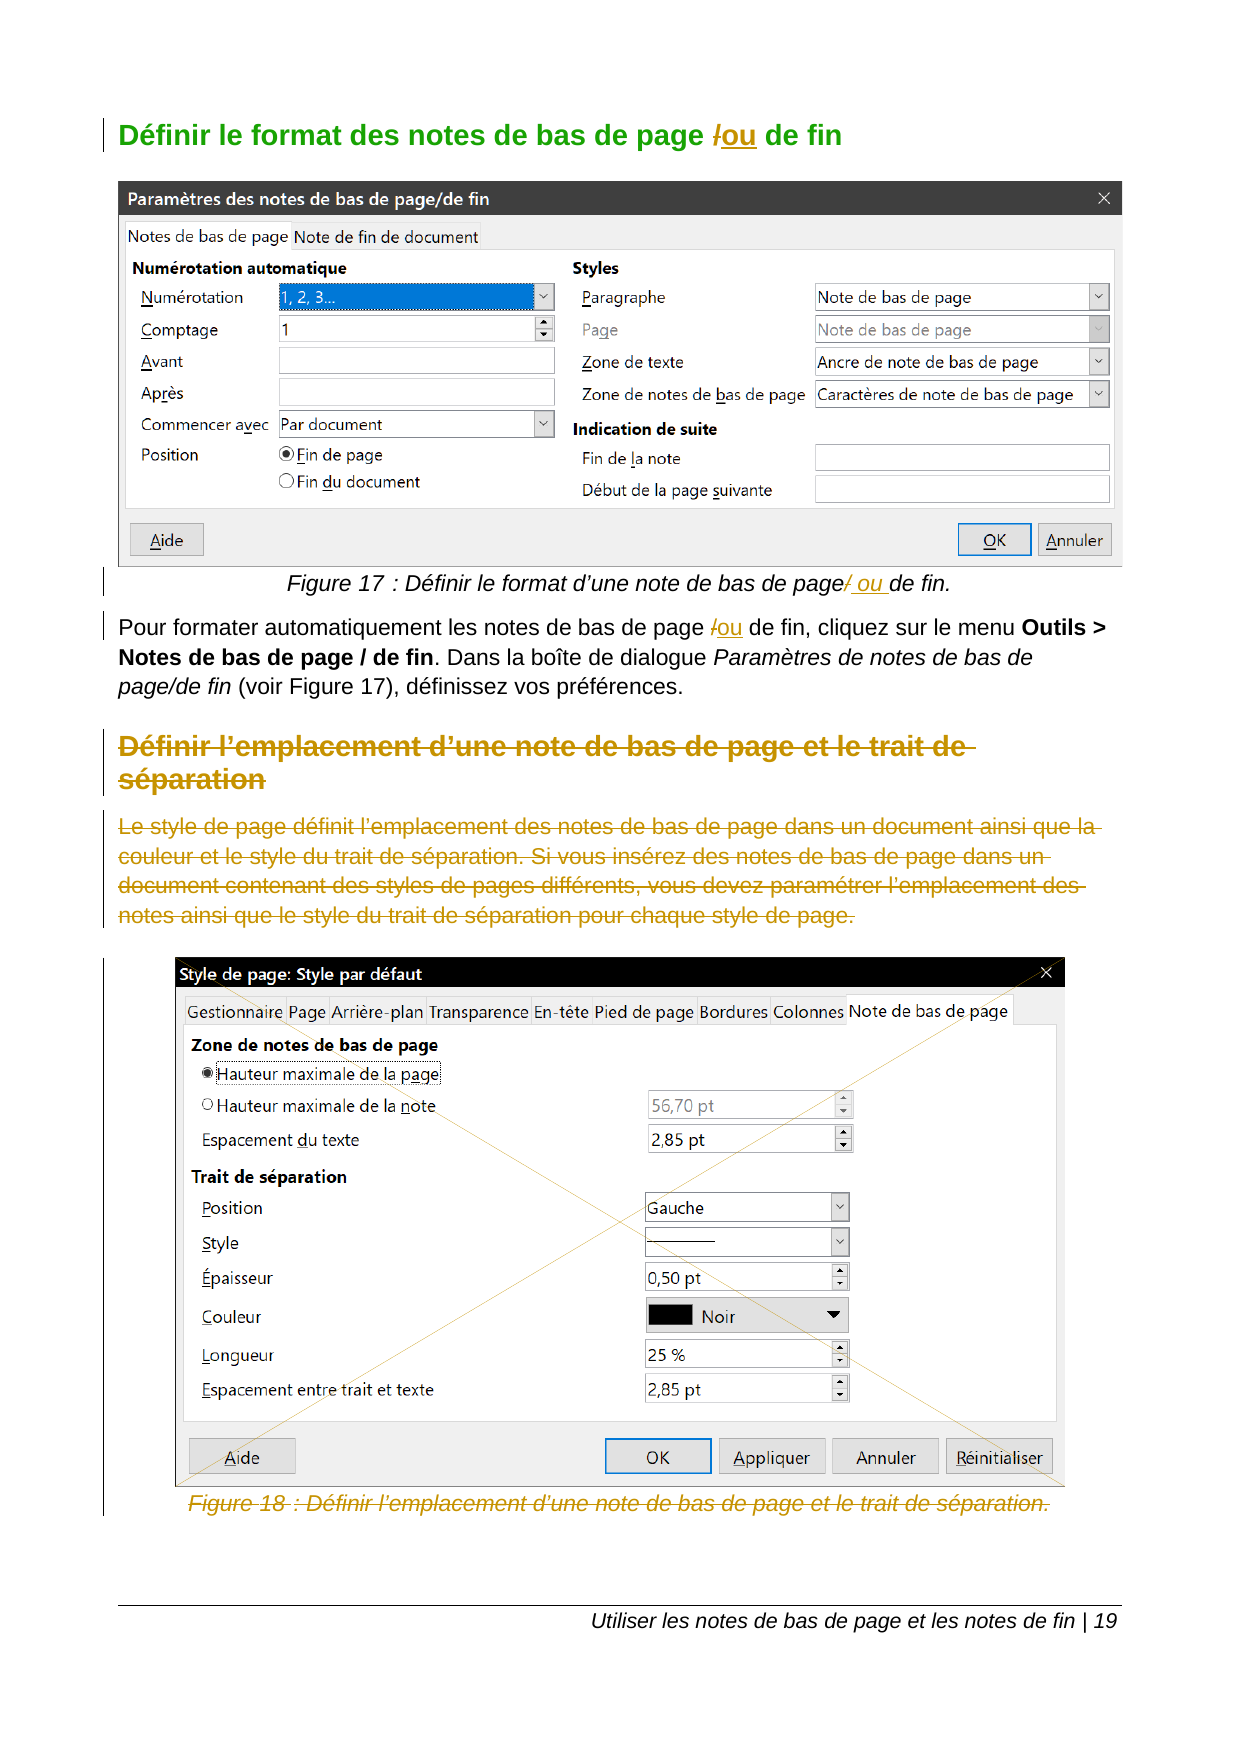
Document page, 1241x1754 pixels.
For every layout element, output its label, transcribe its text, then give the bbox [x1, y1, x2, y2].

text Pour formater automatiquement les notes de bas de page ou de fin, cliquez sur le menu Outils > Notes de bas de page / de fin. Dans la boîte de dialogue Paramètres de notes de bas de page/de fin (voir Figure 17), définissez vos préférences. [118, 611, 1122, 699]
picture [622, 959, 1065, 1485]
picture [175, 959, 618, 1485]
subtitle Définir le format des notes de bas de page ou de fin [118, 118, 1122, 152]
picture [118, 181, 1123, 567]
text Figure 17 : Définir le format d’une note de bas de page ou de fin. [118, 567, 1122, 596]
picture [177, 1223, 1063, 1487]
picture [177, 957, 1063, 1221]
subtitle Modifier les notes de bas de page en note de fin et vice versa [118, 728, 1122, 796]
